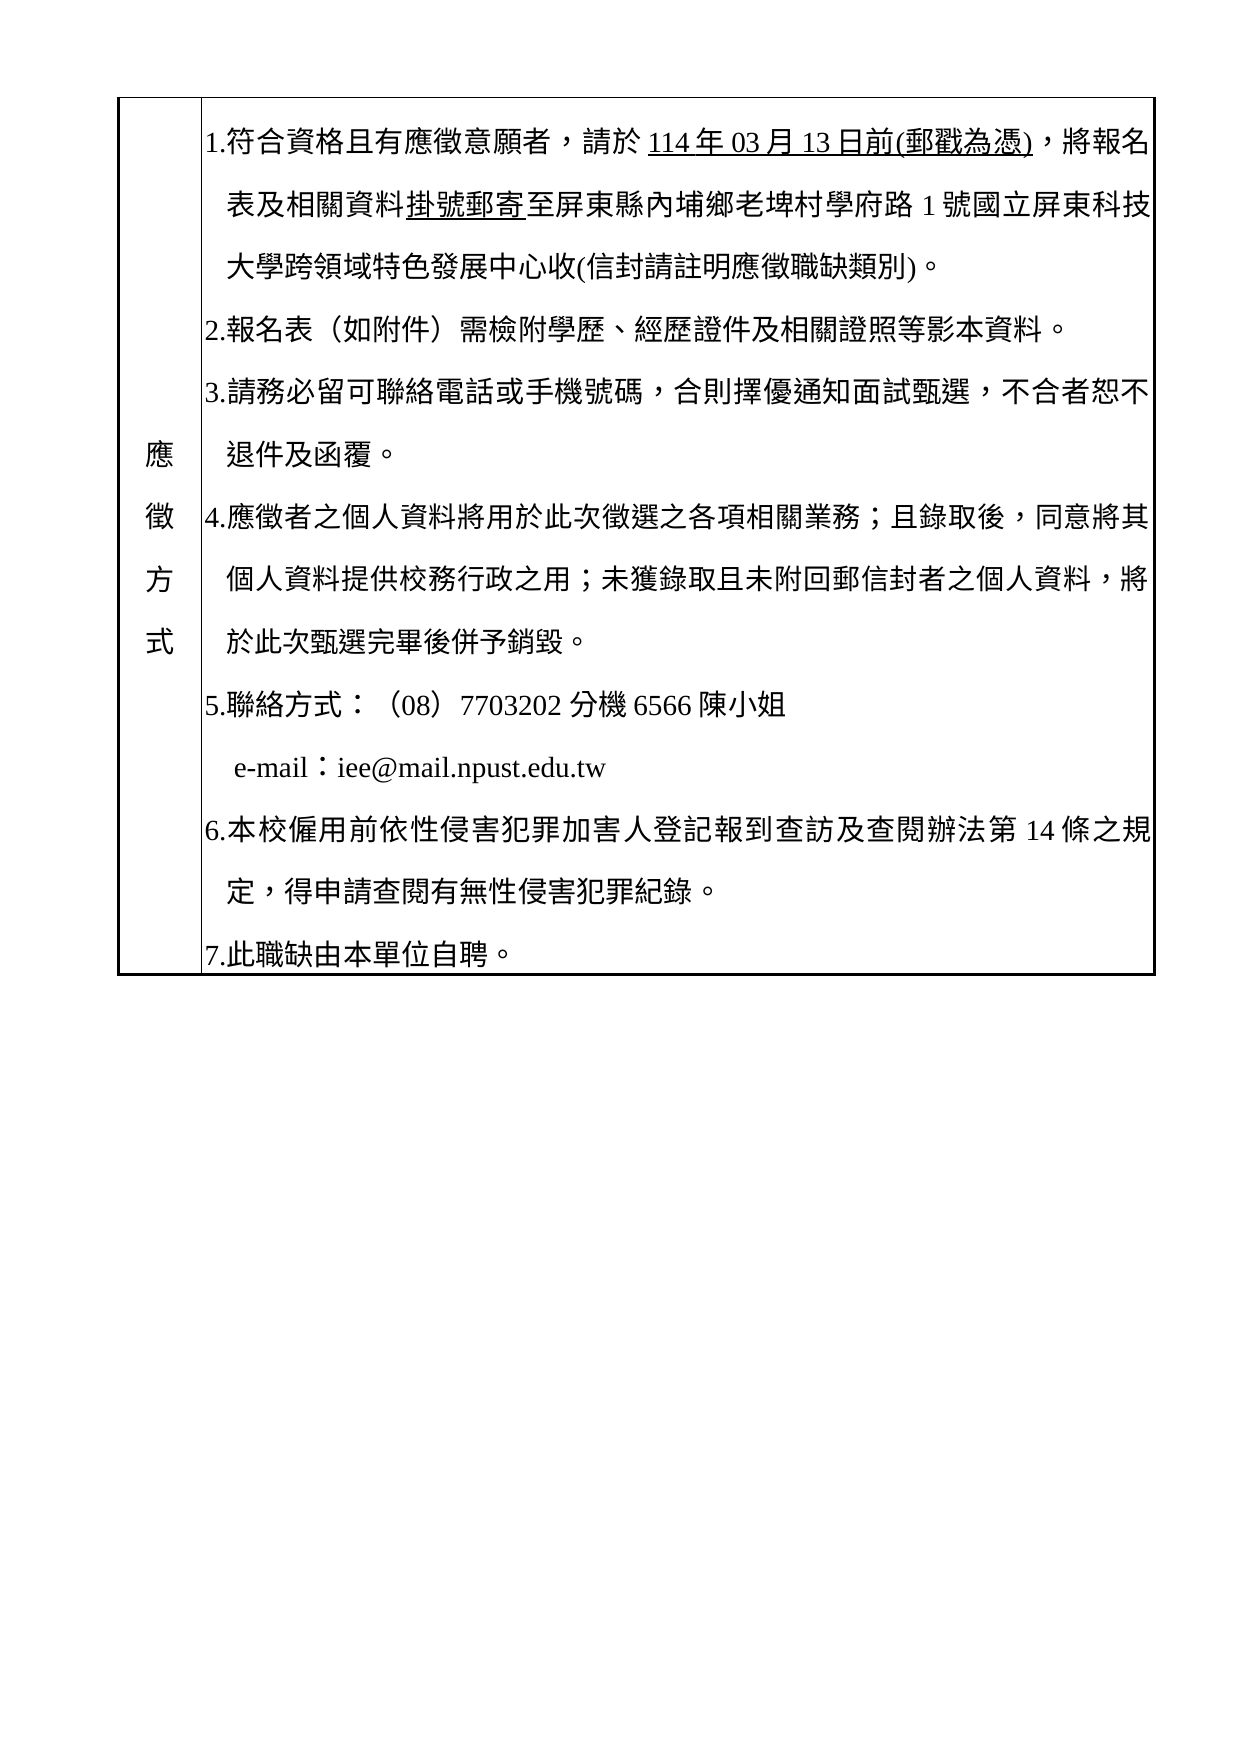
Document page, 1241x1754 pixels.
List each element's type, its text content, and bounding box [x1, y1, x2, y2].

table_cell 應徵方式 [120, 98, 201, 973]
table_cell 1.符合資格且有應徵意願者，請於114年03月13日前(郵戳為憑)，將報名表及相關資料掛號郵寄至屏東縣內埔鄉老埤村學府路1號國立屏東科技大學跨領域特色發展中心收(信封請註明應徵職缺類別)。 2.報名表（如附件）需檢附學歷、經歷證件及相關證照等影本資料。 3.請務必留可聯絡電話或手機號碼，合則擇優通知面試甄選，不合者恕不退件及函覆。 4.應徵者之個人資料將用於此次徵選之各項相關業務；且錄取後，同意將其個人資料提供校務行政之用；未獲錄取且未附回郵信封者之個人資料，將於此次甄選完畢後併予銷毀。 5.聯絡方式：（08）7703202 分機6566 陳小姐 e-mail：iee@mail.npust.edu.tw 6.本校僱用前依性侵害犯罪加害人登記報到查訪及查閱辦法第14條之規定，得申請查閱有無性侵害犯罪紀錄。 7.此職缺由本單位自聘。 [202, 98, 1153, 973]
